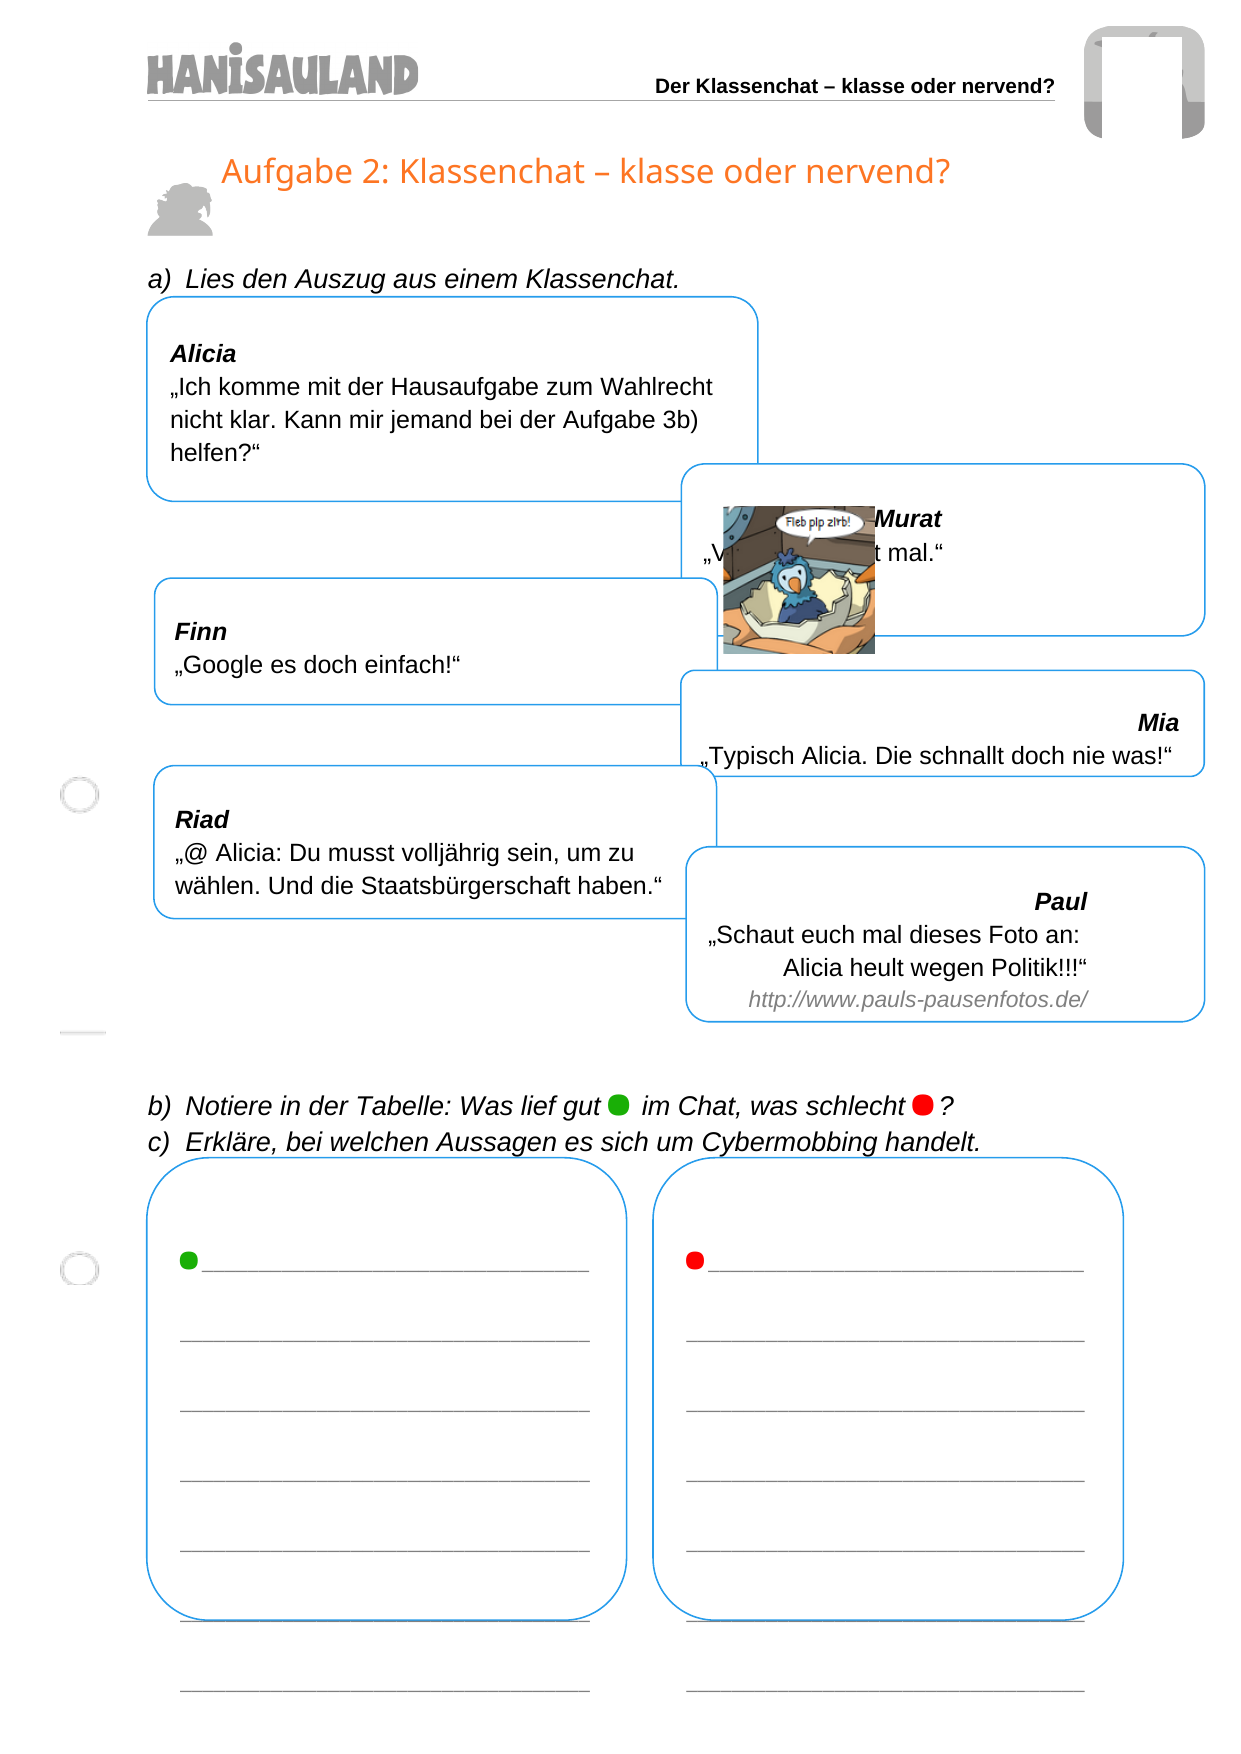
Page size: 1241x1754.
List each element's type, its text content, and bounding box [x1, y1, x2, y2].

list Notiere in der Tabelle: Was lief gut  im Chat, was schlecht ? [148, 1089, 1093, 1121]
list Lies den Auszug aus einem Klassenchat. [148, 263, 1093, 294]
list Erkläre, bei welchen Aussagen es sich um Cybermobbing handelt. [148, 1126, 1093, 1157]
text Aufgabe 2: Klassenchat – klasse oder nervend? [148, 148, 1093, 235]
